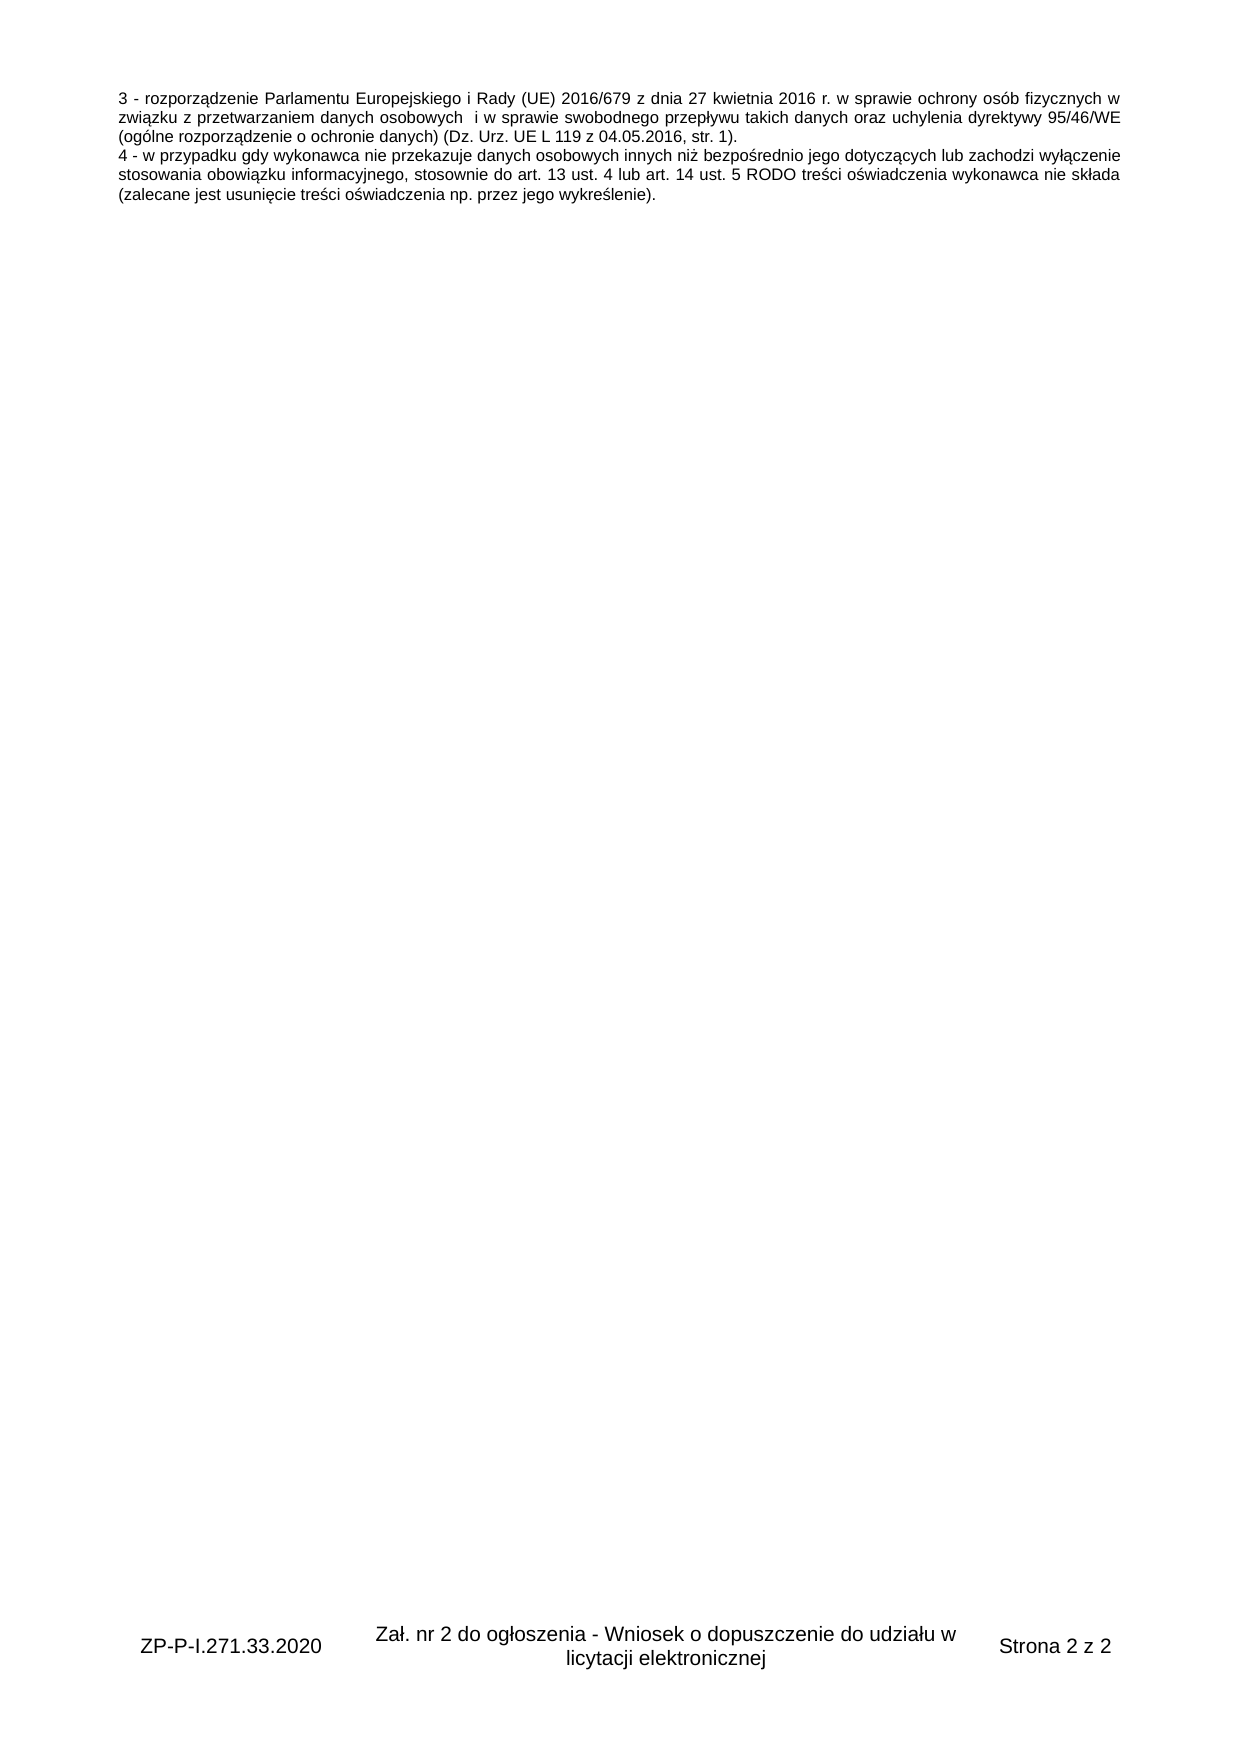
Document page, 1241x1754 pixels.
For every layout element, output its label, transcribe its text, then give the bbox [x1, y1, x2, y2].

text 4 - w przypadku gdy wykonawca nie przekazuje danych osobowych innych niż bezpośrednio jego dotyczących lub zachodzi wyłączenie stosowania obowiązku informacyjnego, stosownie do art. 13 ust. 4 lub art. 14 ust. 5 RODO treści oświadczenia wykonawca nie składa (zalecane jest usunięcie treści oświadczenia np. przez jego wykreślenie). [118, 146, 1122, 203]
text 3 - rozporządzenie Parlamentu Europejskiego i Rady (UE) 2016/679 z dnia 27 kwietnia 2016 r. w sprawie ochrony osób fizycznych w związku z przetwarzaniem danych osobowych i w sprawie swobodnego przepływu takich danych oraz uchylenia dyrektywy 95/46/WE (ogólne rozporządzenie o ochronie danych) (Dz. Urz. UE L 119 z 04.05.2016, str. 1). [118, 88, 1122, 146]
